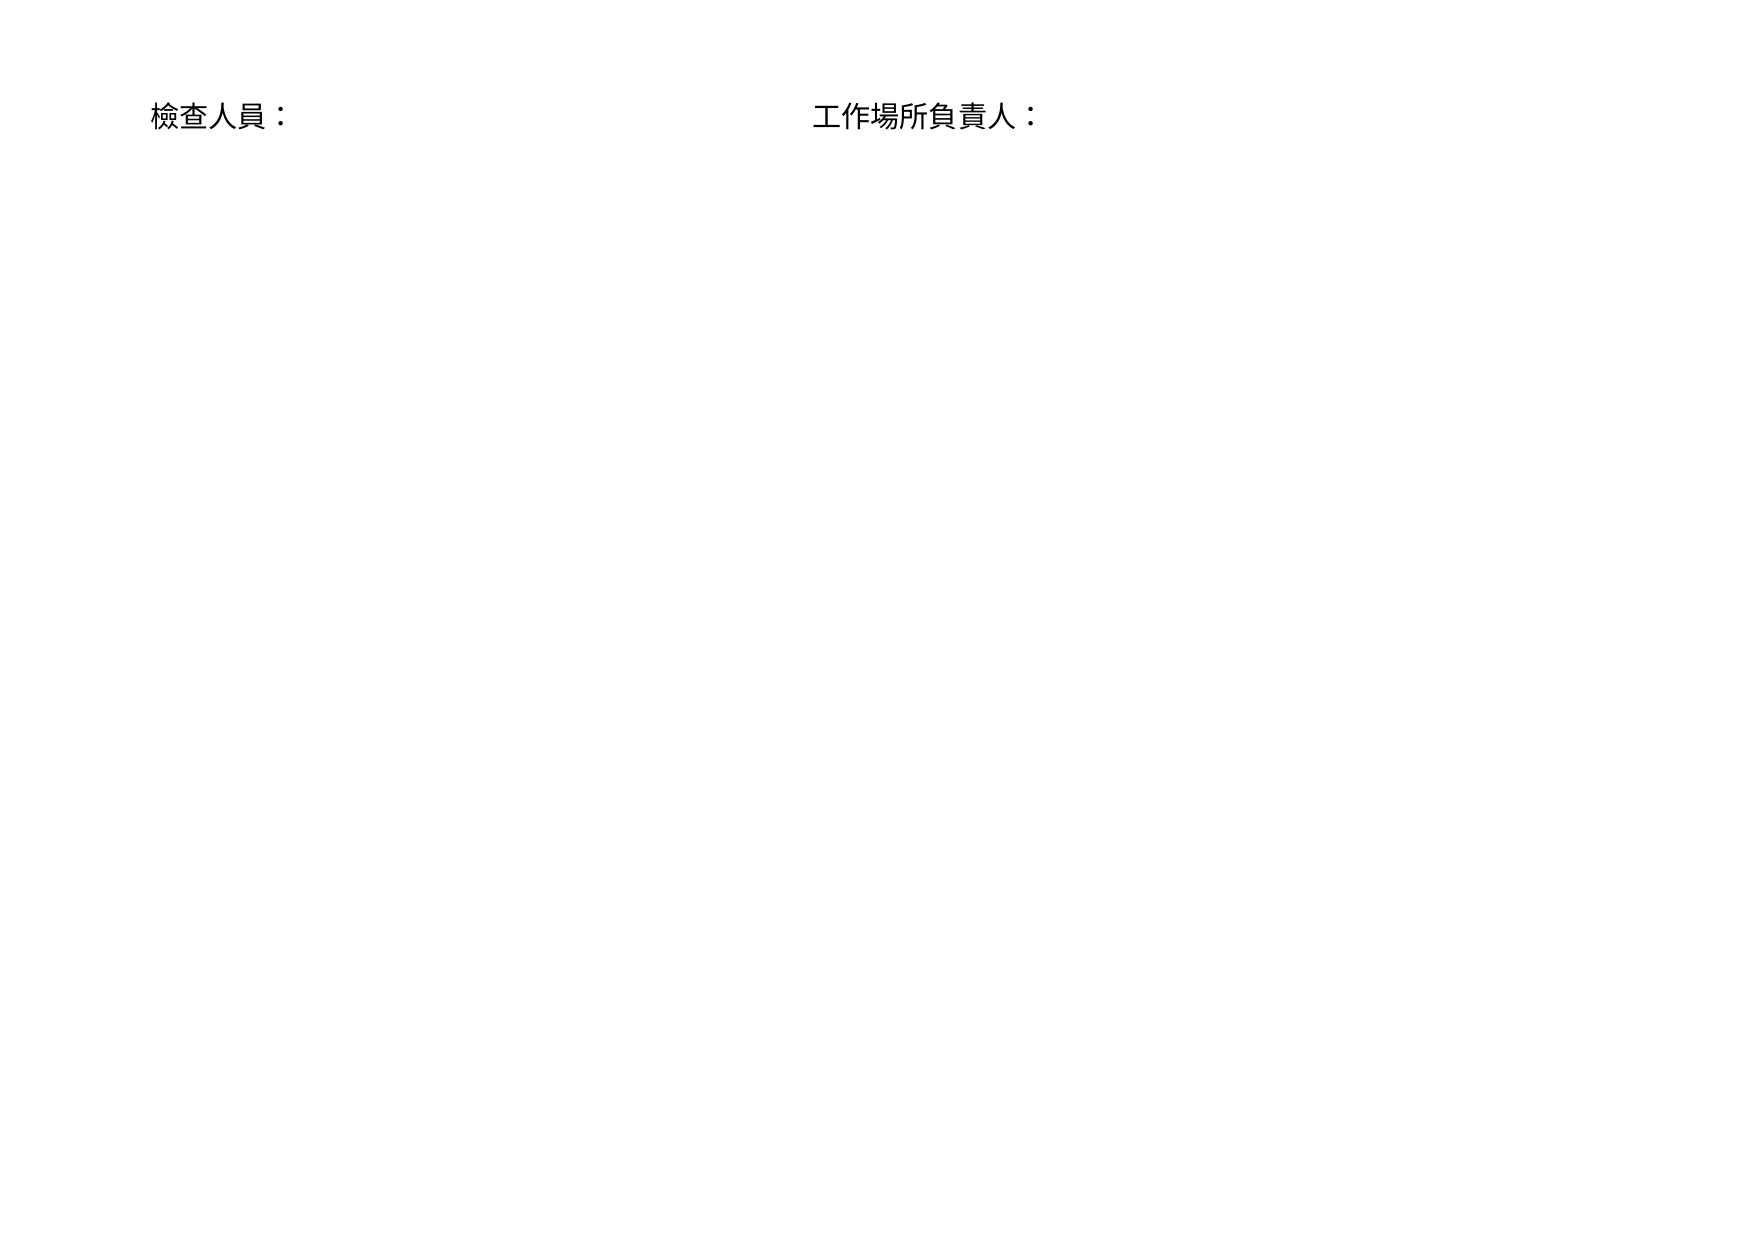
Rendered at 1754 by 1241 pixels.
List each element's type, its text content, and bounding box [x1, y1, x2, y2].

text 檢查人員： 工作場所負責人： [150, 94, 1604, 136]
